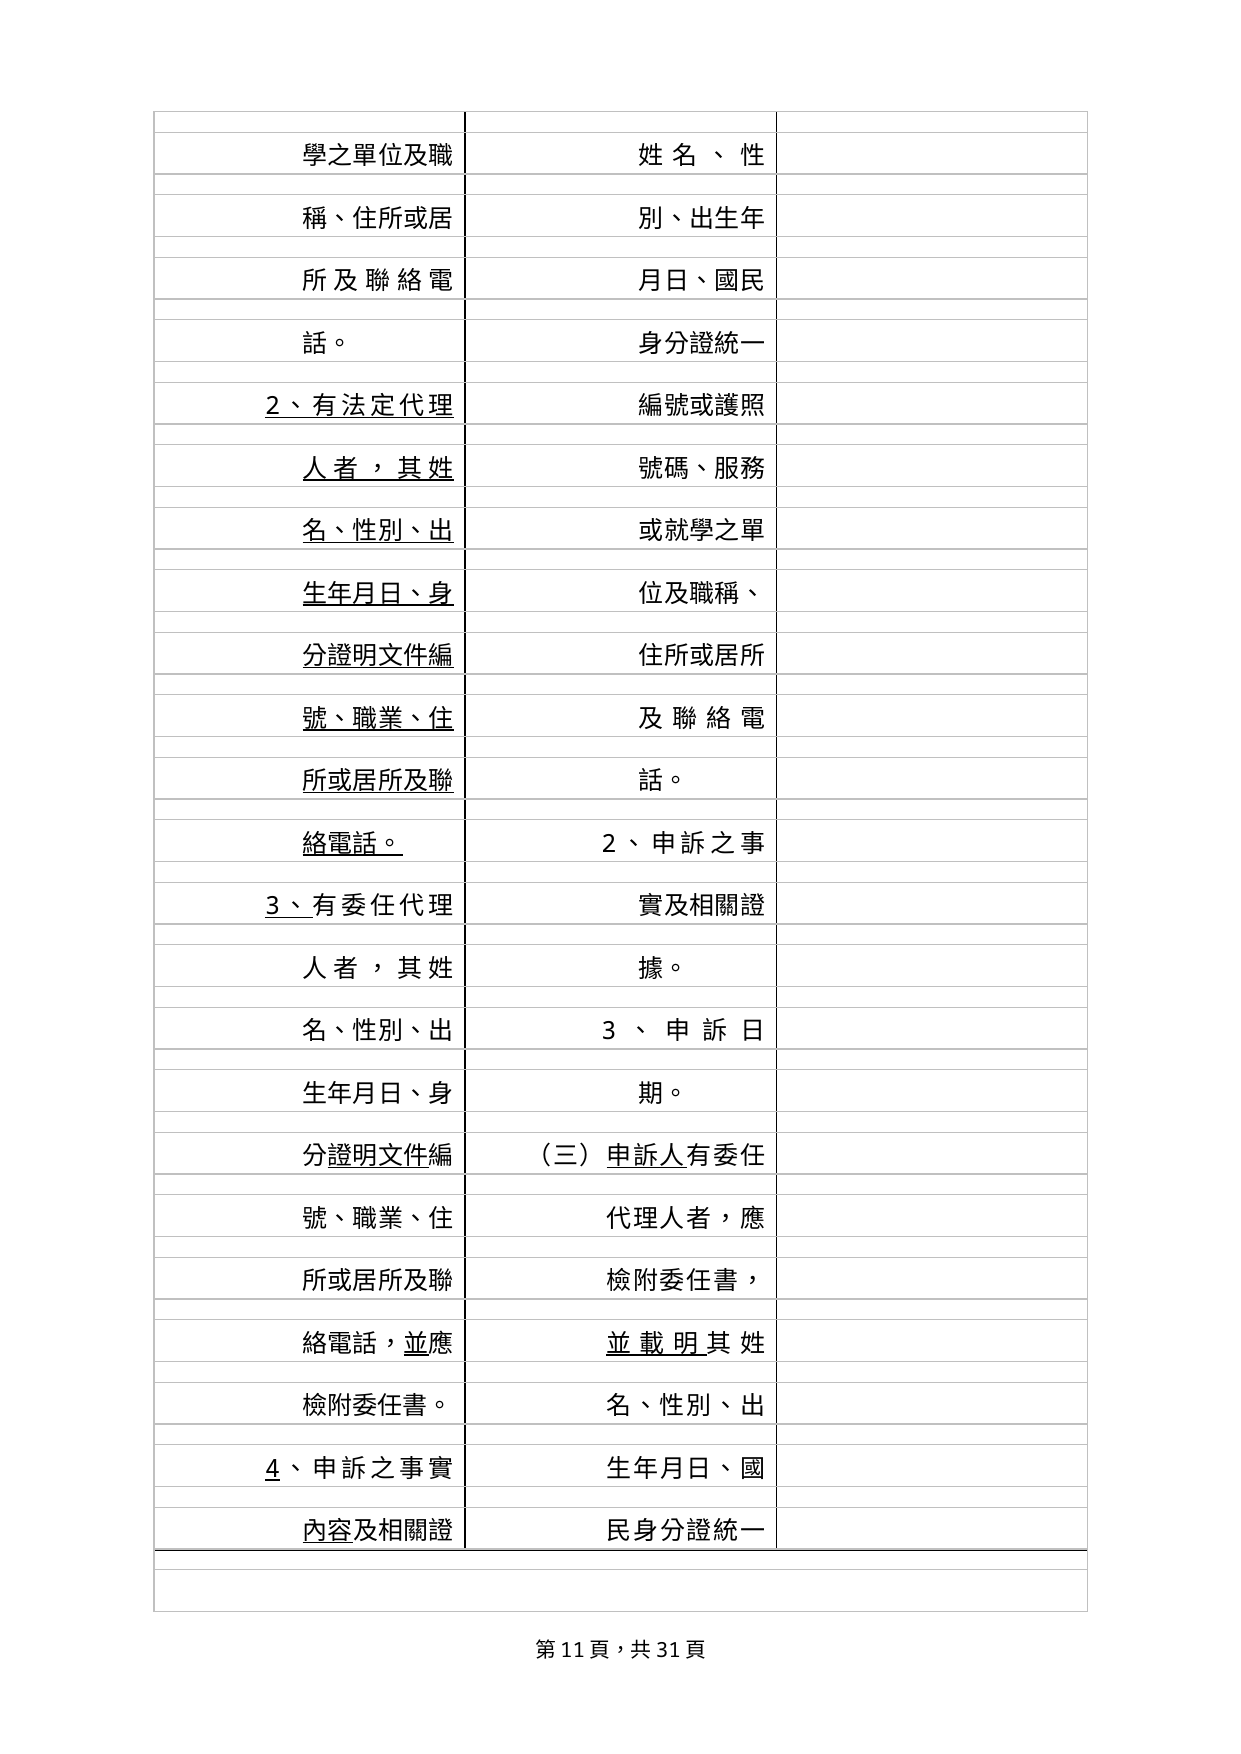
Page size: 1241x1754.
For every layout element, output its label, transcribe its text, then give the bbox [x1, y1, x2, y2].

table_cell 所或居所及聯 [155, 758, 464, 798]
table_cell [777, 1445, 1087, 1486]
table_cell 絡電話。 [155, 820, 464, 861]
table_cell 檢附委任書， [466, 1258, 776, 1298]
table_cell [777, 820, 1087, 861]
table_cell 位及職稱、 [466, 570, 776, 611]
table_cell [777, 550, 1087, 569]
table_cell [777, 570, 1087, 611]
table_cell 編號或護照 [466, 383, 776, 423]
table_cell 名、性別、出 [155, 1008, 464, 1048]
table_cell [777, 258, 1087, 298]
table_cell 話。 [155, 320, 464, 361]
table_cell 稱、住所或居 [155, 195, 464, 236]
table_cell 分證明文件編 [155, 1133, 464, 1173]
table_cell 生年月日、身 [155, 570, 464, 611]
table_cell 別、出生年 [466, 195, 776, 236]
table_cell [777, 1175, 1087, 1194]
table_cell [777, 425, 1087, 444]
table_cell 話。 [466, 758, 776, 798]
table_cell 代理人者，應 [466, 1195, 776, 1236]
table_cell [777, 175, 1087, 194]
table_cell 所及聯絡電 [155, 258, 464, 298]
table_cell [777, 800, 1087, 819]
table_cell [777, 612, 1087, 632]
table_cell [777, 195, 1087, 236]
table_cell [777, 1383, 1087, 1423]
table_cell [777, 1258, 1087, 1298]
table_cell [777, 1195, 1087, 1236]
table_cell 或就學之單 [466, 508, 776, 548]
table_cell 學之單位及職 [155, 133, 464, 173]
table_cell 身分證統一 [466, 320, 776, 361]
table_cell 人者，其姓 [155, 445, 464, 486]
table_cell 內容及相關證 [155, 1508, 464, 1548]
table_cell [777, 1362, 1087, 1382]
table_cell [777, 1070, 1087, 1111]
table_cell [777, 987, 1087, 1007]
table_cell [777, 1008, 1087, 1048]
table_cell [777, 633, 1087, 673]
table_cell [777, 445, 1087, 486]
table_cell 2、申訴之事 [466, 820, 776, 861]
table_cell [777, 487, 1087, 507]
table_cell [777, 1320, 1087, 1361]
table_cell [777, 133, 1087, 173]
table_cell 人者，其姓 [155, 945, 464, 986]
table_cell [777, 737, 1087, 757]
table_cell 名、性別、出 [155, 508, 464, 548]
table_cell [777, 1237, 1087, 1257]
table_cell [777, 862, 1087, 882]
table_cell 生年月日、身 [155, 1070, 464, 1111]
table_cell 並載明其姓 [466, 1320, 776, 1361]
table_cell [777, 1487, 1087, 1507]
table_cell [777, 675, 1087, 694]
table_cell 號、職業、住 [155, 1195, 464, 1236]
table_cell 3、有委任代理 [155, 883, 464, 923]
table_cell [777, 1300, 1087, 1319]
table_cell 月日、國民 [466, 258, 776, 298]
table_cell 3、申訴日 [466, 1008, 776, 1048]
table_cell 分證明文件編 [155, 633, 464, 673]
table_cell 號、職業、住 [155, 695, 464, 736]
table_cell 姓名、性 [466, 133, 776, 173]
table_cell 實及相關證 [466, 883, 776, 923]
table_cell 2、有法定代理 [155, 383, 464, 423]
table_cell [777, 112, 1087, 132]
table_cell 4、申訴之事實 [155, 1445, 464, 1486]
table_cell 民身分證統一 [466, 1508, 776, 1548]
table_cell 號碼、服務 [466, 445, 776, 486]
table_cell [777, 300, 1087, 319]
table_cell 據。 [466, 945, 776, 986]
table_cell [777, 695, 1087, 736]
table_cell 名、性別、出 [466, 1383, 776, 1423]
table_cell [777, 383, 1087, 423]
table_cell 所或居所及聯 [155, 1258, 464, 1298]
table_cell [777, 362, 1087, 382]
table_cell [777, 1508, 1087, 1548]
table_cell 檢附委任書。 [155, 1383, 464, 1423]
table_cell [777, 1050, 1087, 1069]
table_cell （三）申訴人有委任 [466, 1133, 776, 1173]
table_cell 住所或居所 [466, 633, 776, 673]
table_cell 期。 [466, 1070, 776, 1111]
table_cell [777, 1425, 1087, 1444]
table_cell 生年月日、國 [466, 1445, 776, 1486]
table_cell [777, 320, 1087, 361]
table_cell [777, 945, 1087, 986]
table_cell [777, 508, 1087, 548]
table_cell [777, 883, 1087, 923]
table_cell [777, 237, 1087, 257]
table_cell [777, 925, 1087, 944]
table_cell 及聯絡電 [466, 695, 776, 736]
table_cell [777, 1112, 1087, 1132]
table_cell [777, 1133, 1087, 1173]
table_cell [777, 758, 1087, 798]
table_cell 絡電話，並應 [155, 1320, 464, 1361]
